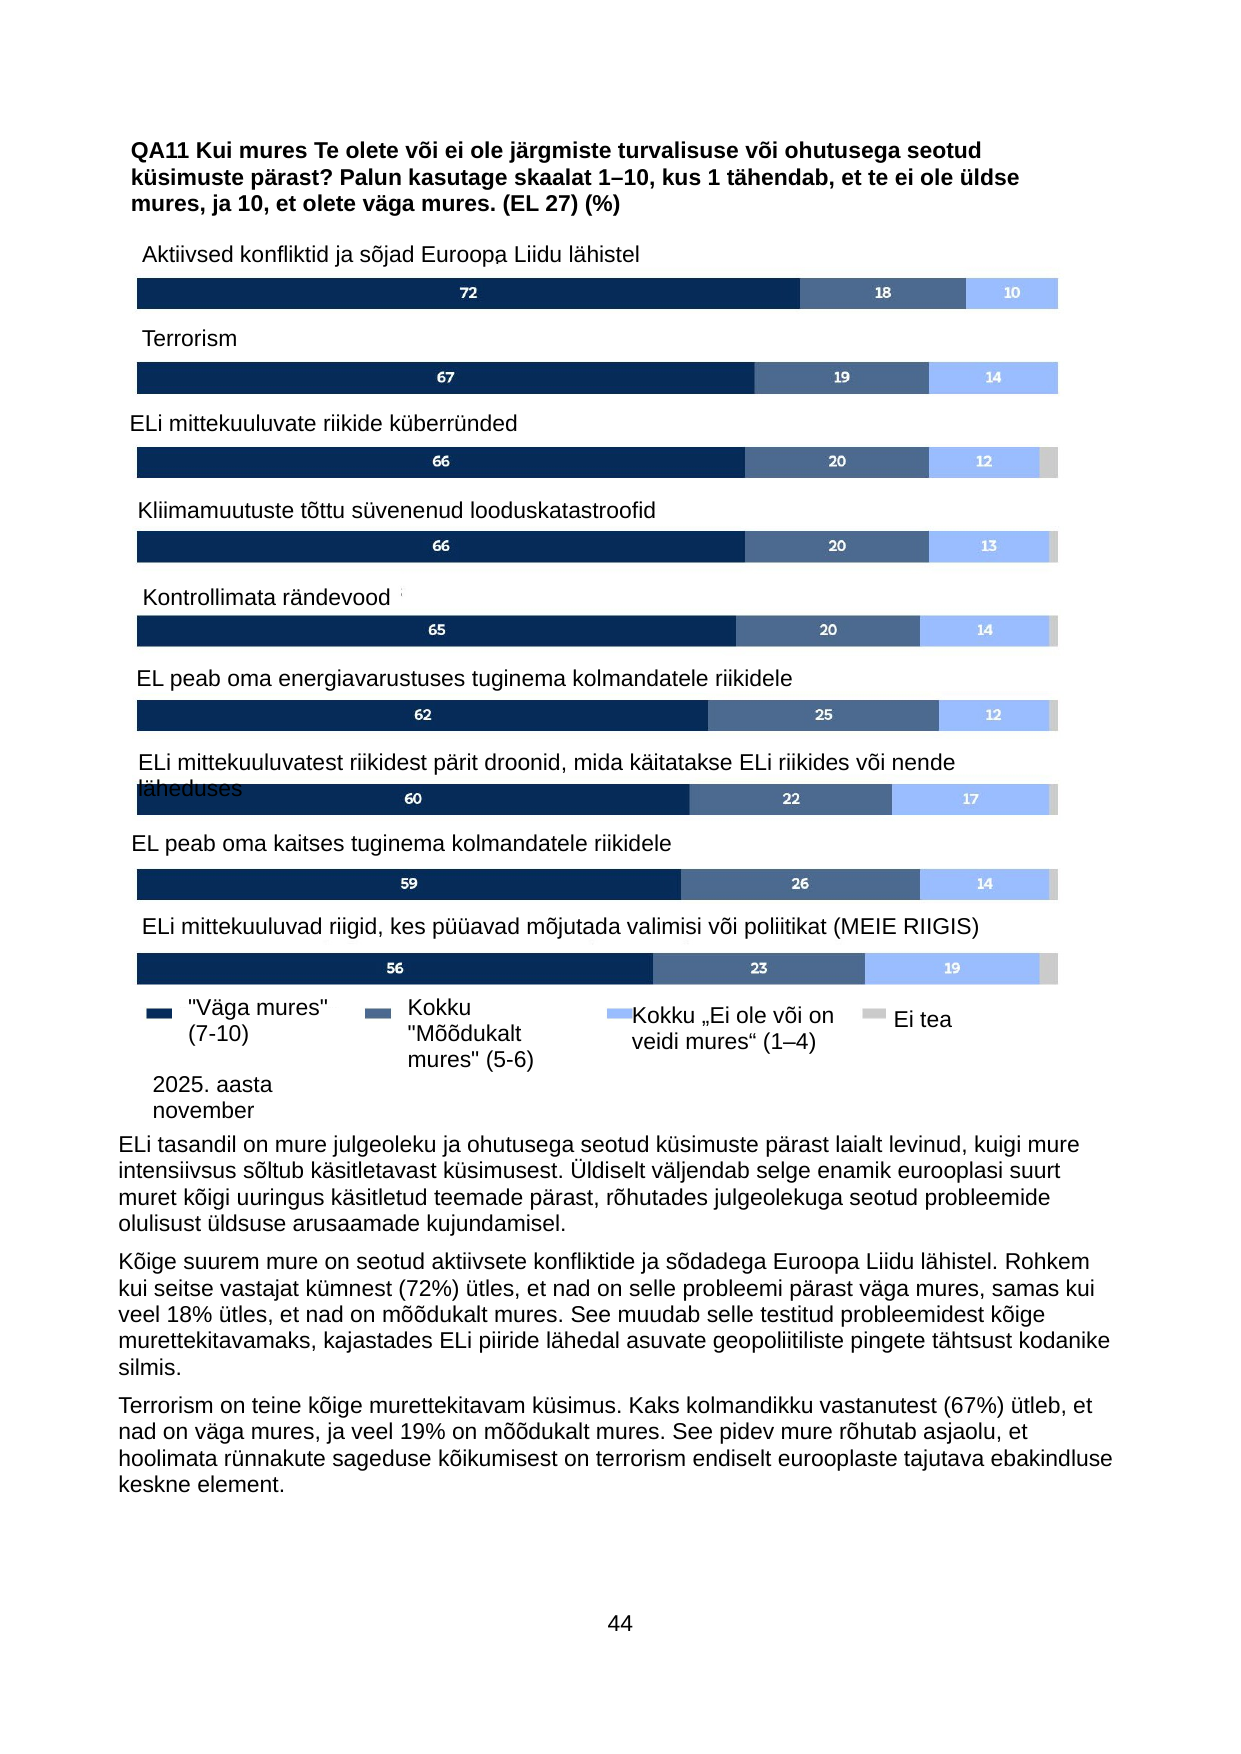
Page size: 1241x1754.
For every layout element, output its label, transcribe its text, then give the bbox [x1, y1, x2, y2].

picture [663, 1007, 673, 1022]
picture [140, 1007, 633, 1022]
picture [739, 1012, 746, 1022]
picture [752, 1007, 886, 1022]
picture [811, 1012, 818, 1022]
picture [635, 1007, 642, 1015]
picture [639, 1007, 661, 1022]
picture [227, 1007, 233, 1014]
picture [650, 1012, 657, 1022]
picture [787, 1012, 794, 1022]
picture [675, 1007, 711, 1022]
picture [635, 1016, 642, 1022]
picture [713, 1007, 750, 1022]
picture [425, 1007, 432, 1014]
picture [132, 243, 1068, 985]
text ELi tasandil on mure julgeoleku ja ohutusega seotud küsimuste pärast laialt levinud, kuigi mure intensiivsus sõltub käsitletavast küsimusest. Üldiselt väljendab selge enamik eurooplasi suurt muret kõigi uuringus käsitletud teemade pärast, rõhutades julgeolekuga seotud probleemide olulisust üldsuse arusaamade kujundamisel. [118, 124, 1122, 1236]
text Kõige suurem mure on seotud aktiivsete konfliktide ja sõdadega Euroopa Liidu lähistel. Rohkem kui seitse vastajat kümnest (72%) ütles, et nad on selle probleemi pärast väga mures, samas kui veel 18% ütles, et nad on mõõdukalt mures. See muudab selle testitud probleemidest kõige murettekitavamaks, kajastades ELi piiride lähedal asuvate geopoliitiliste pingete tähtsust kodanike silmis. [118, 1248, 1122, 1380]
text Terrorism on teine kõige murettekitavam küsimus. Kaks kolmandikku vastanutest (67%) ütleb, et nad on väga mures, ja veel 19% on mõõdukalt mures. See pidev mure rõhutab asjaolu, et hoolimata rünnakute sageduse kõikumisest on terrorism endiselt eurooplaste tajutava ebakindluse keskne element. [118, 1392, 1122, 1497]
